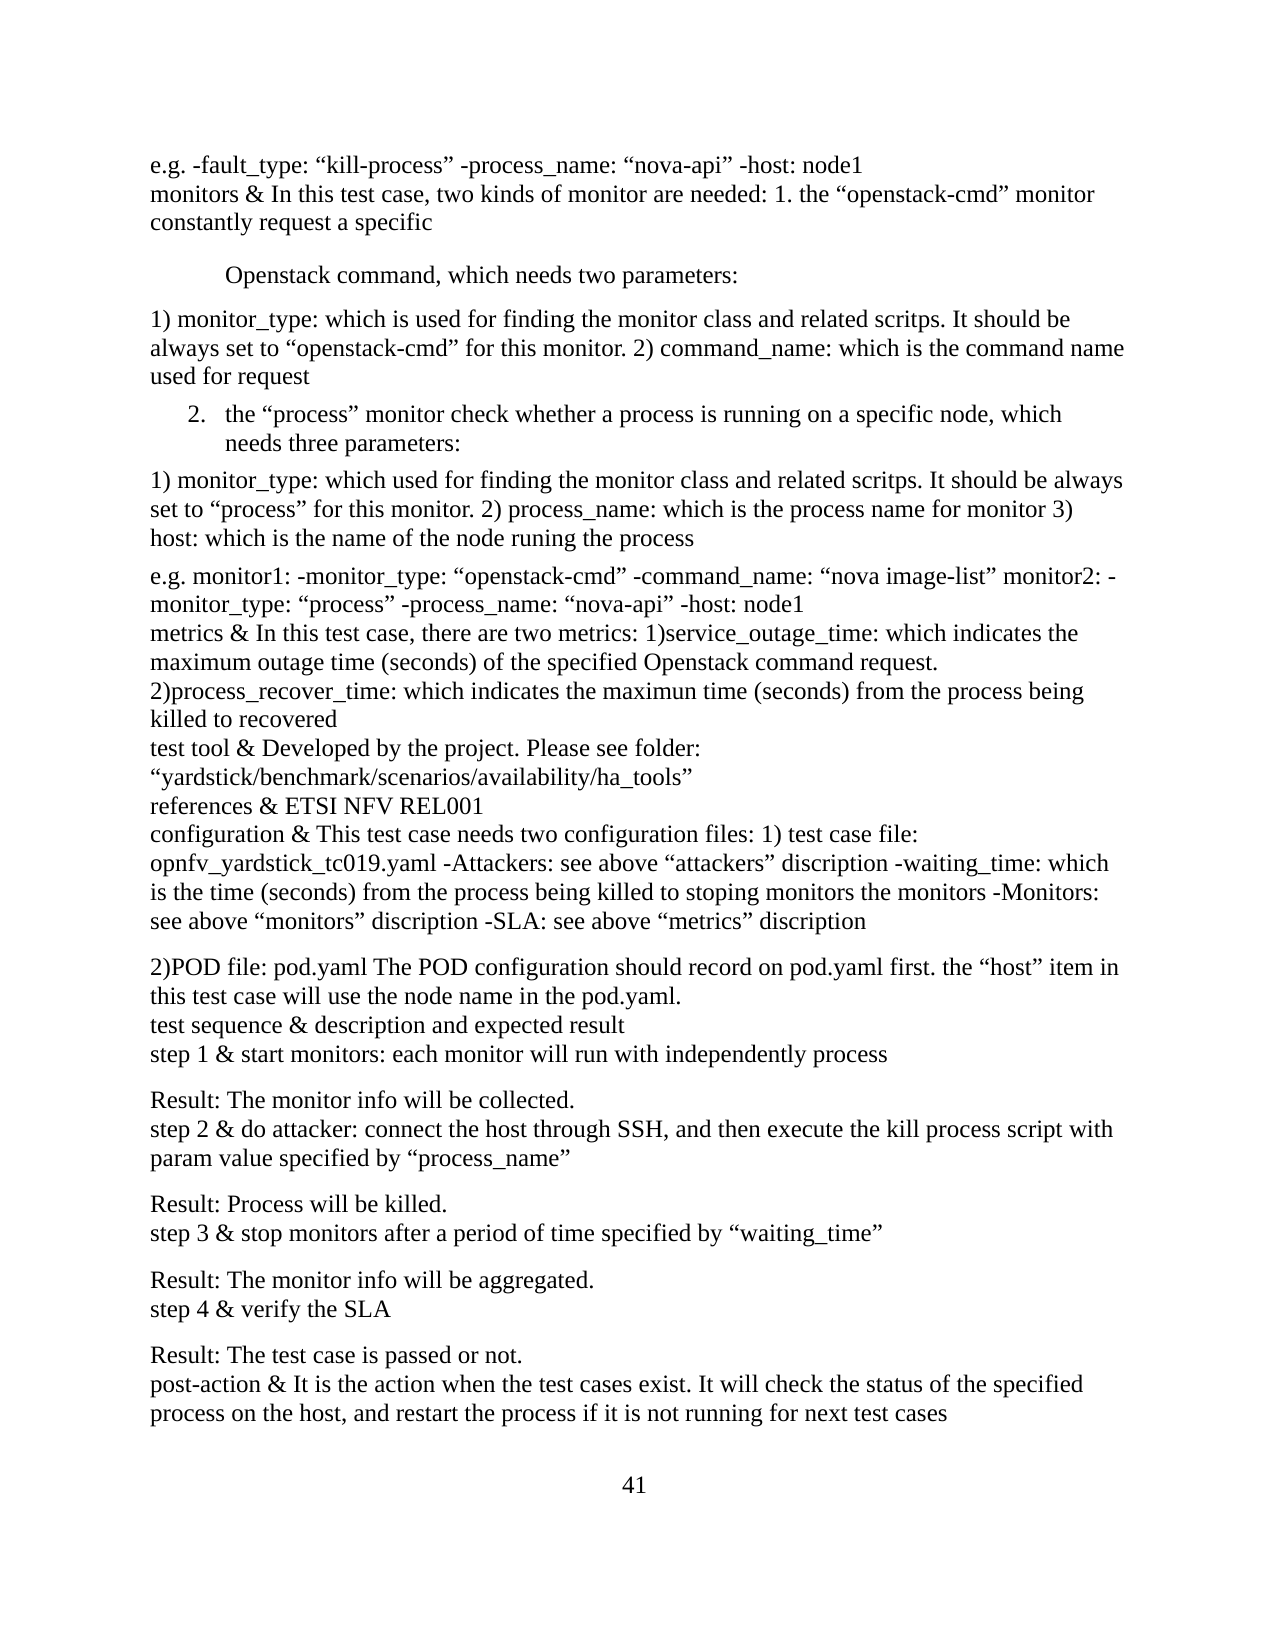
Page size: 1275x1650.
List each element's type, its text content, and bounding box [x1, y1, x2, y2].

text Result: The monitor info will be collected. step 2 & do attacker: connect the host through SSH, and then execute the kill process script with param value specified by “process_name” [150, 1085, 1125, 1172]
text e.g. monitor1: -monitor_type: “openstack-cmd” -command_name: “nova image-list” monitor2: -monitor_type: “process” -process_name: “nova-api” -host: node1 metrics & In this test case, there are two metrics: 1)service_outage_time: which indicates the maximum outage time (seconds) of the specified Openstack command request. 2)process_recover_time: which indicates the maximun time (seconds) from the process being killed to recovered test tool & Developed by the project. Please see folder: “yardstick/benchmark/scenarios/availability/ha_tools” references & ETSI NFV REL001 configuration & This test case needs two configuration files: 1) test case file: opnfv_yardstick_tc019.yaml -Attackers: see above “attackers” discription -waiting_time: which is the time (seconds) from the process being killed to stoping monitors the monitors -Monitors: see above “monitors” discription -SLA: see above “metrics” discription [150, 561, 1125, 934]
list the “process” monitor check whether a process is running on a specific node, which needs three parameters: [187, 399, 1125, 457]
text e.g. -fault_type: “kill-process” -process_name: “nova-api” -host: node1 monitors & In this test case, two kinds of monitor are needed: 1. the “openstack-cmd” monitor constantly request a specific [150, 150, 1125, 236]
text 1) monitor_type: which is used for finding the monitor class and related scritps. It should be always set to “openstack-cmd” for this monitor. 2) command_name: which is the command name used for request [150, 304, 1125, 390]
text 2)POD file: pod.yaml The POD configuration should record on pod.yaml first. the “host” item in this test case will use the node name in the pod.yaml. test sequence & description and expected result step 1 & start monitors: each monitor will run with independently process [150, 952, 1125, 1067]
text Result: The monitor info will be aggregated. step 4 & verify the SLA [150, 1265, 1125, 1322]
text 1) monitor_type: which used for finding the monitor class and related scritps. It should be always set to “process” for this monitor. 2) process_name: which is the process name for monitor 3) host: which is the name of the node runing the process [150, 466, 1125, 552]
text Result: The test case is passed or not. post-action & It is the action when the test cases exist. It will check the status of the specified process on the host, and restart the process if it is not running for next test cases [150, 1340, 1125, 1427]
text Result: Process will be killed. step 3 & stop monitors after a period of time specified by “waiting_time” [150, 1189, 1125, 1247]
text Openstack command, which needs two parameters: [225, 260, 1125, 289]
